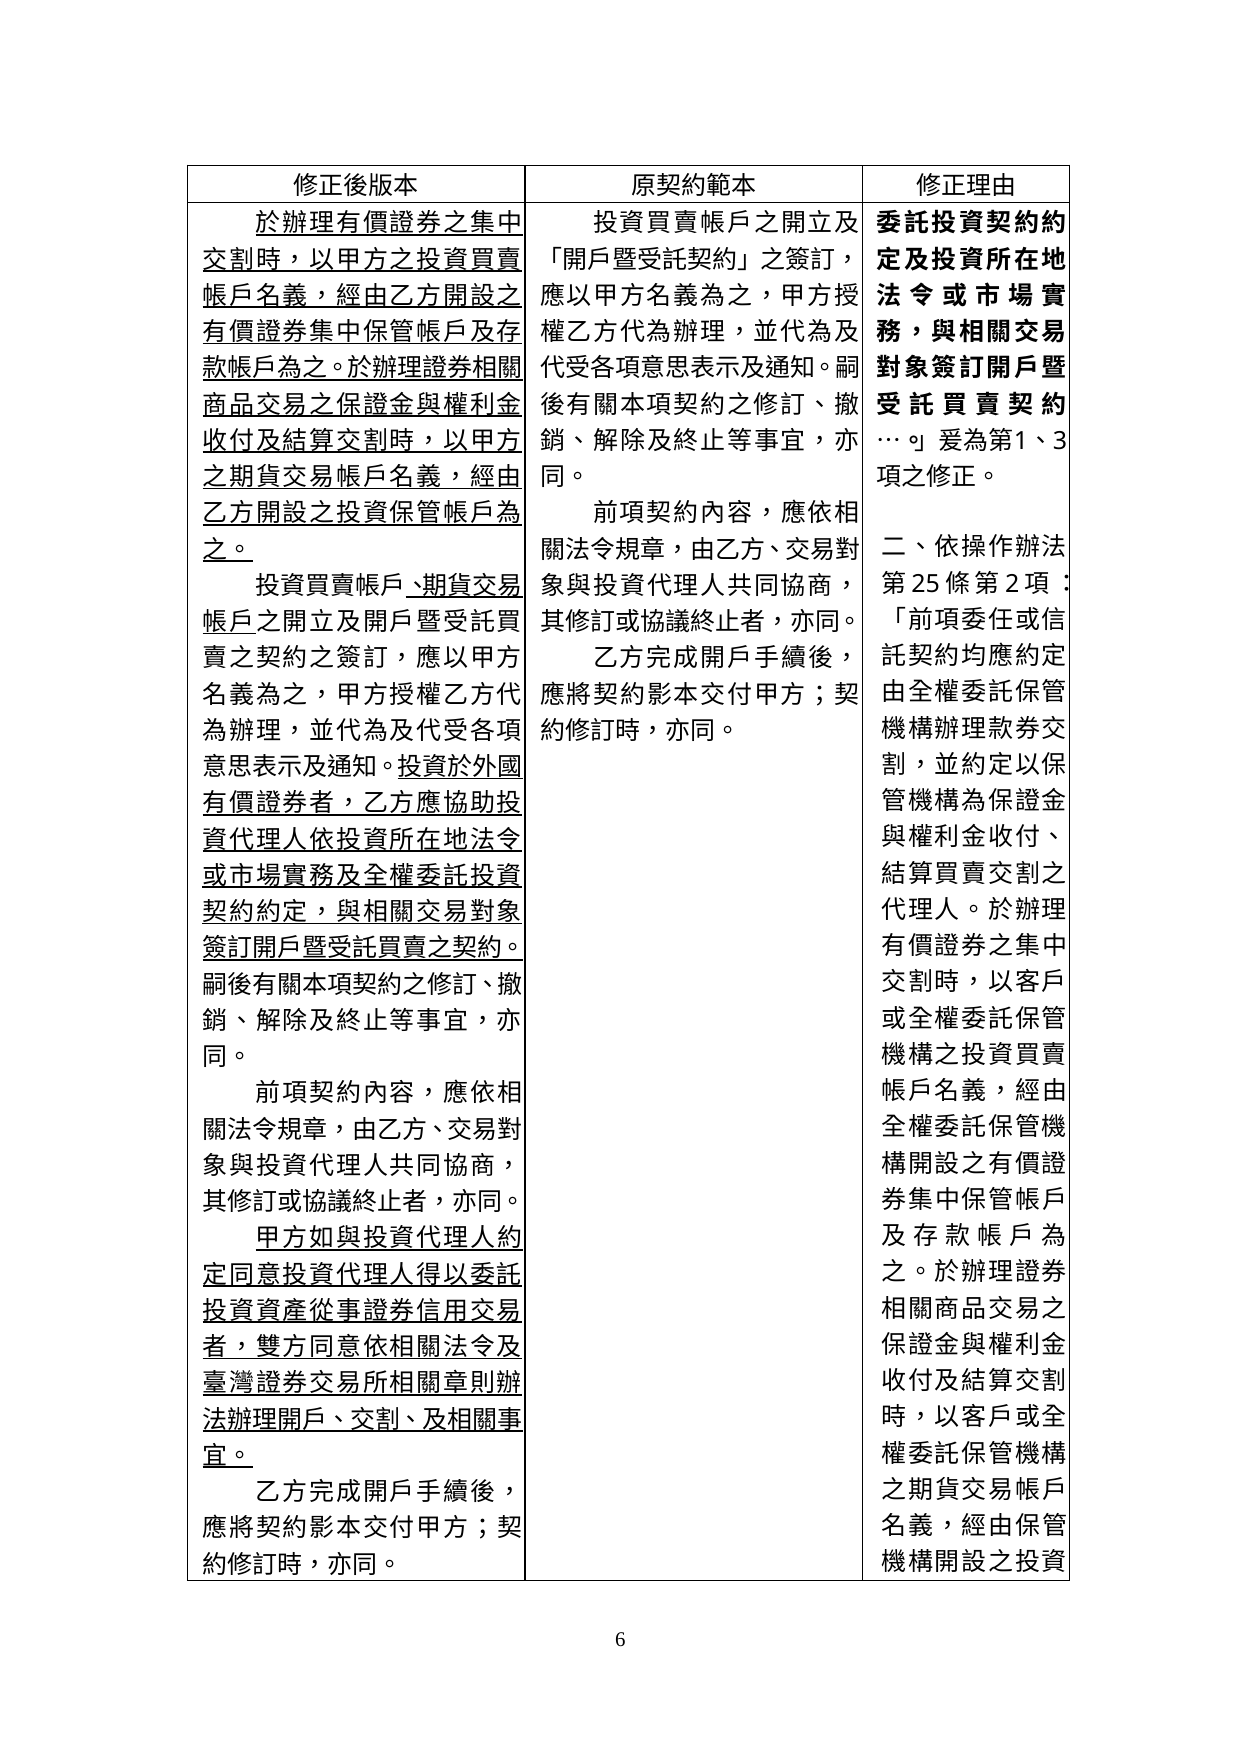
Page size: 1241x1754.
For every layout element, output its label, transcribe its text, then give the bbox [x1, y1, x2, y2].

table_cell 於辦理有價證券之集中交割時，以甲方之投資買賣帳戶名義，經由乙方開設之有價證券集中保管帳戶及存款帳戶為之。於辦理證券相關商品交易之保證金與權利金收付及結算交割時，以甲方之期貨交易帳戶名義，經由乙方開設之投資保管帳戶為之。 投資買賣帳戶、期貨交易帳戶之開立及開戶暨受託買賣之契約之簽訂，應以甲方名義為之，甲方授權乙方代為辦理，並代為及代受各項意思表示及通知。投資於外國有價證券者，乙方應協助投資代理人依投資所在地法令或市場實務及全權委託投資契約約定，與相關交易對象簽訂開戶暨受託買賣之契約。嗣後有關本項契約之修訂、撤銷、解除及終止等事宜，亦同。 前項契約內容，應依相關法令規章，由乙方、交易對象與投資代理人共同協商，其修訂或協議終止者，亦同。 甲方如與投資代理人約定同意投資代理人得以委託投資資產從事證券信用交易者，雙方同意依相關法令及臺灣證券交易所相關章則辦法辦理開戶、交割、及相關事宜。 乙方完成開戶手續後，應將契約影本交付甲方；契約修訂時，亦同。 [188, 203, 524, 1580]
table_cell 投資買賣帳戶之開立及「開戶暨受託契約」之簽訂，應以甲方名義為之，甲方授權乙方代為辦理，並代為及代受各項意思表示及通知。嗣後有關本項契約之修訂、撤銷、解除及終止等事宜，亦同。 前項契約內容，應依相關法令規章，由乙方、交易對象與投資代理人共同協商，其修訂或協議終止者，亦同。 乙方完成開戶手續後，應將契約影本交付甲方；契約修訂時，亦同。 [526, 203, 862, 1580]
table_header 原契約範本 [526, 166, 862, 202]
table_header 修正理由 [863, 166, 1069, 202]
table_cell 一、參酌本契約範本第2條修正理由「二」，以及操作辦法第24條第1項：「…投資於外國有價證券者，應由受任人經全權委託保管機構協助，並依全權委託投資契約約定及投資所在地法令或市場實務，與相關交易對象簽訂開戶暨受託買賣契約…。」爰為第1、3項之修正。 二、依操作辦法第25條第2項：「前項委任或信託契約均應約定由全權委託保管機構辦理款券交割，並約定以保管機構為保證金與權利金收付、結算買賣交割之代理人。於辦理有價證券之集中交割時，以客戶或全權委託保管機構之投資買賣帳戶名義，經由全權委託保管機構開設之有價證券集中保管帳戶及存款帳戶為之。於辦理證券相關商品交易之保證金與權利金收付及結算交割時，以客戶或全權委託保管機構之期貨交易帳戶名義，經由保管機構開設之投資保管帳戶為之。」，爰為第2項增訂。 三、如甲方同意從事信用交易者，甲方及乙方應依相關法令辦理開戶、交割等相關事宜。 [863, 203, 1069, 1580]
table_header 修正後版本 [188, 166, 524, 202]
